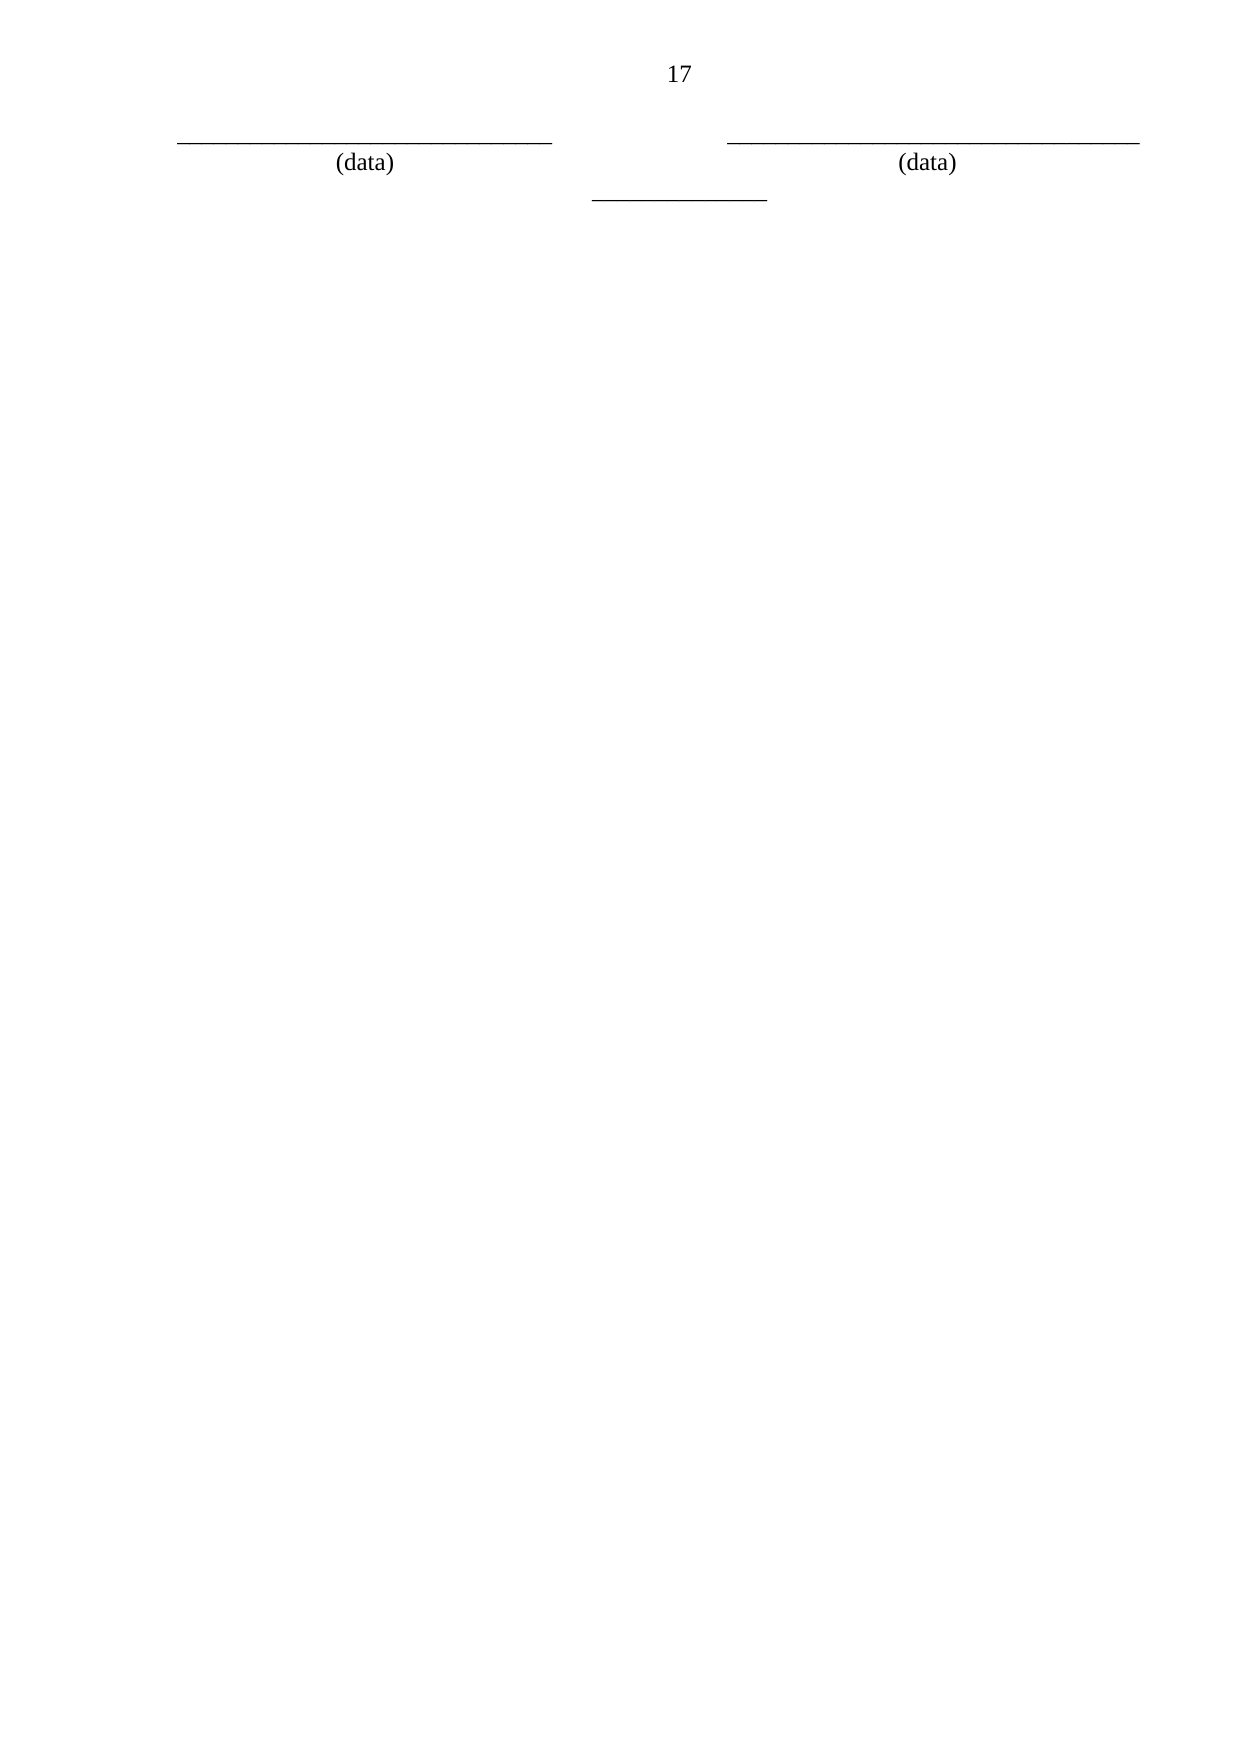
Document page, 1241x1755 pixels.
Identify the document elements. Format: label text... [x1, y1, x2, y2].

text ______________ [177, 176, 1181, 204]
text (data) (data) [177, 147, 1181, 176]
